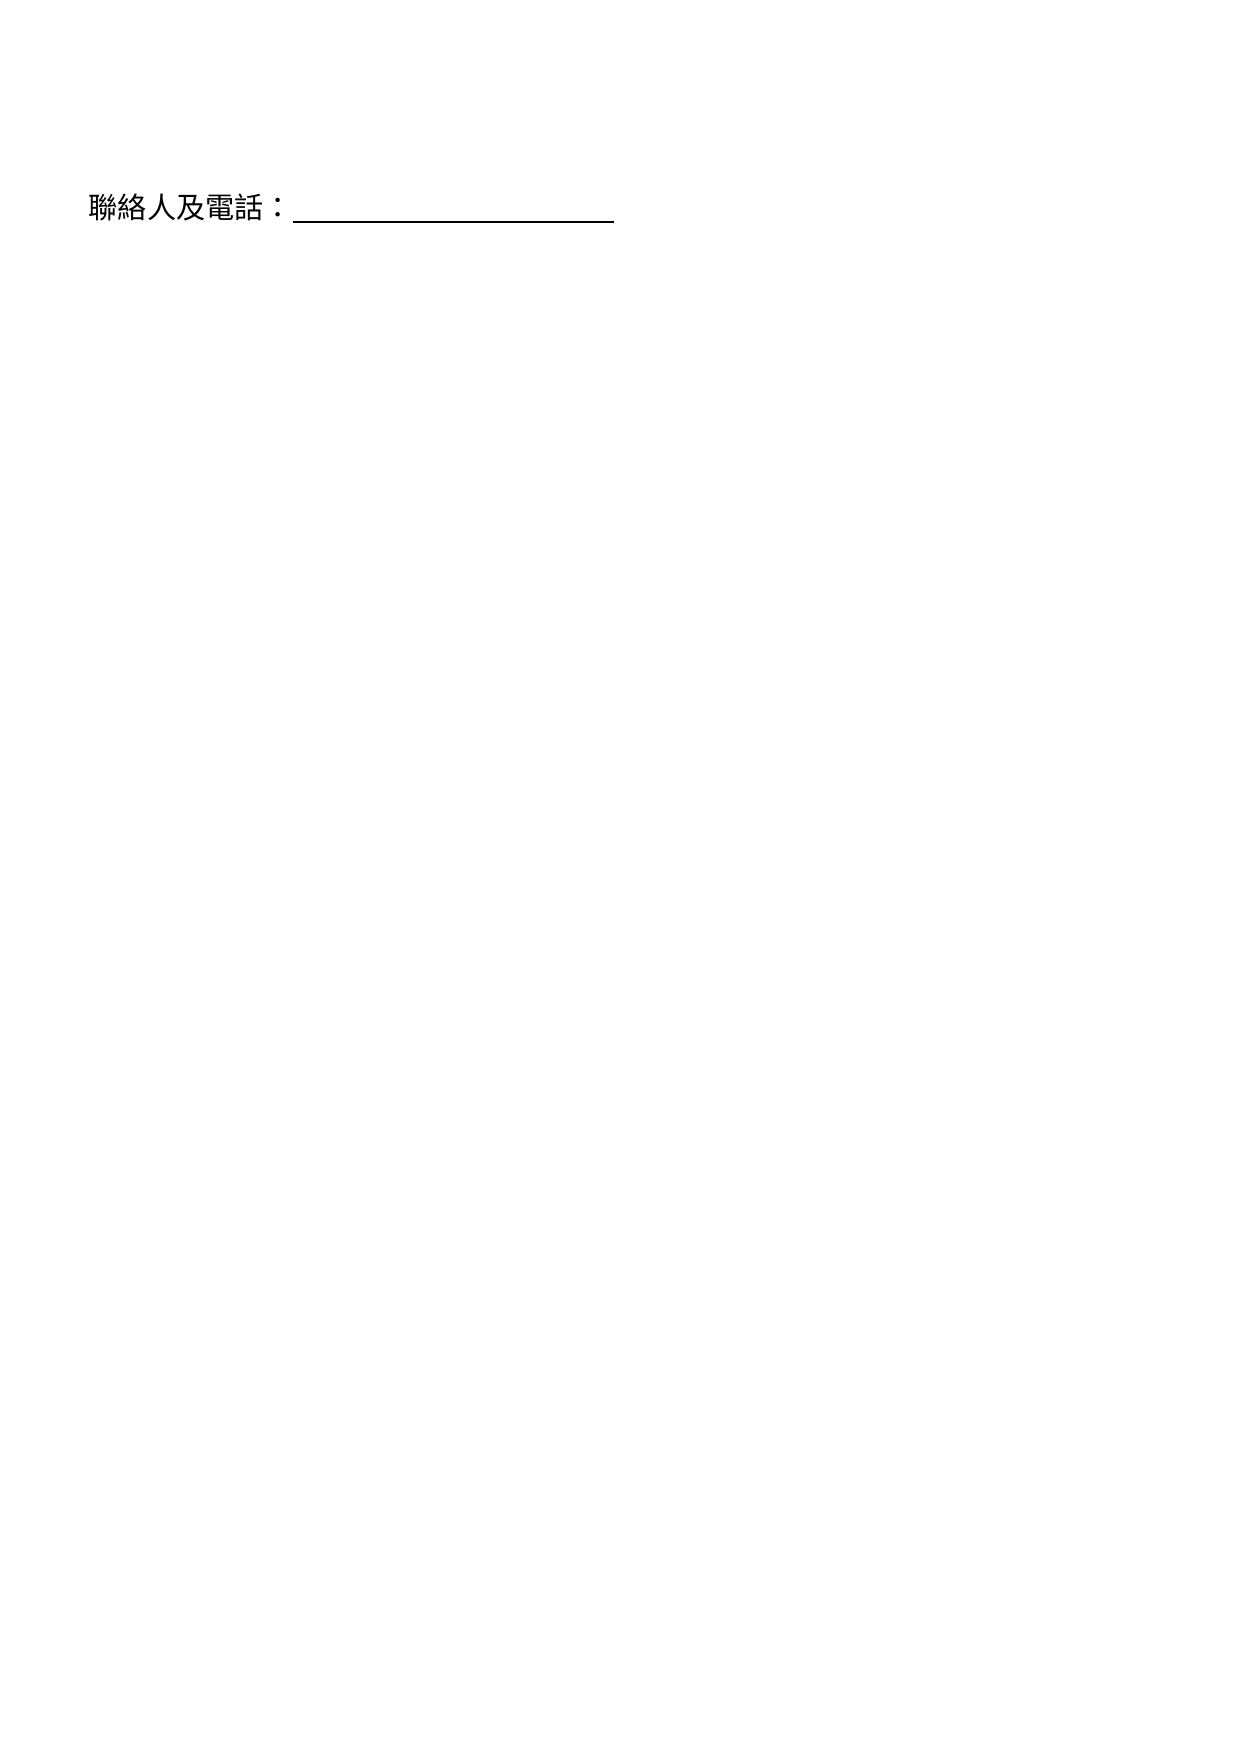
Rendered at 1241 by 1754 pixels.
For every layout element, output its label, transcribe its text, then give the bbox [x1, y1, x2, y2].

text 聯絡人及電話： [74, 164, 1181, 226]
